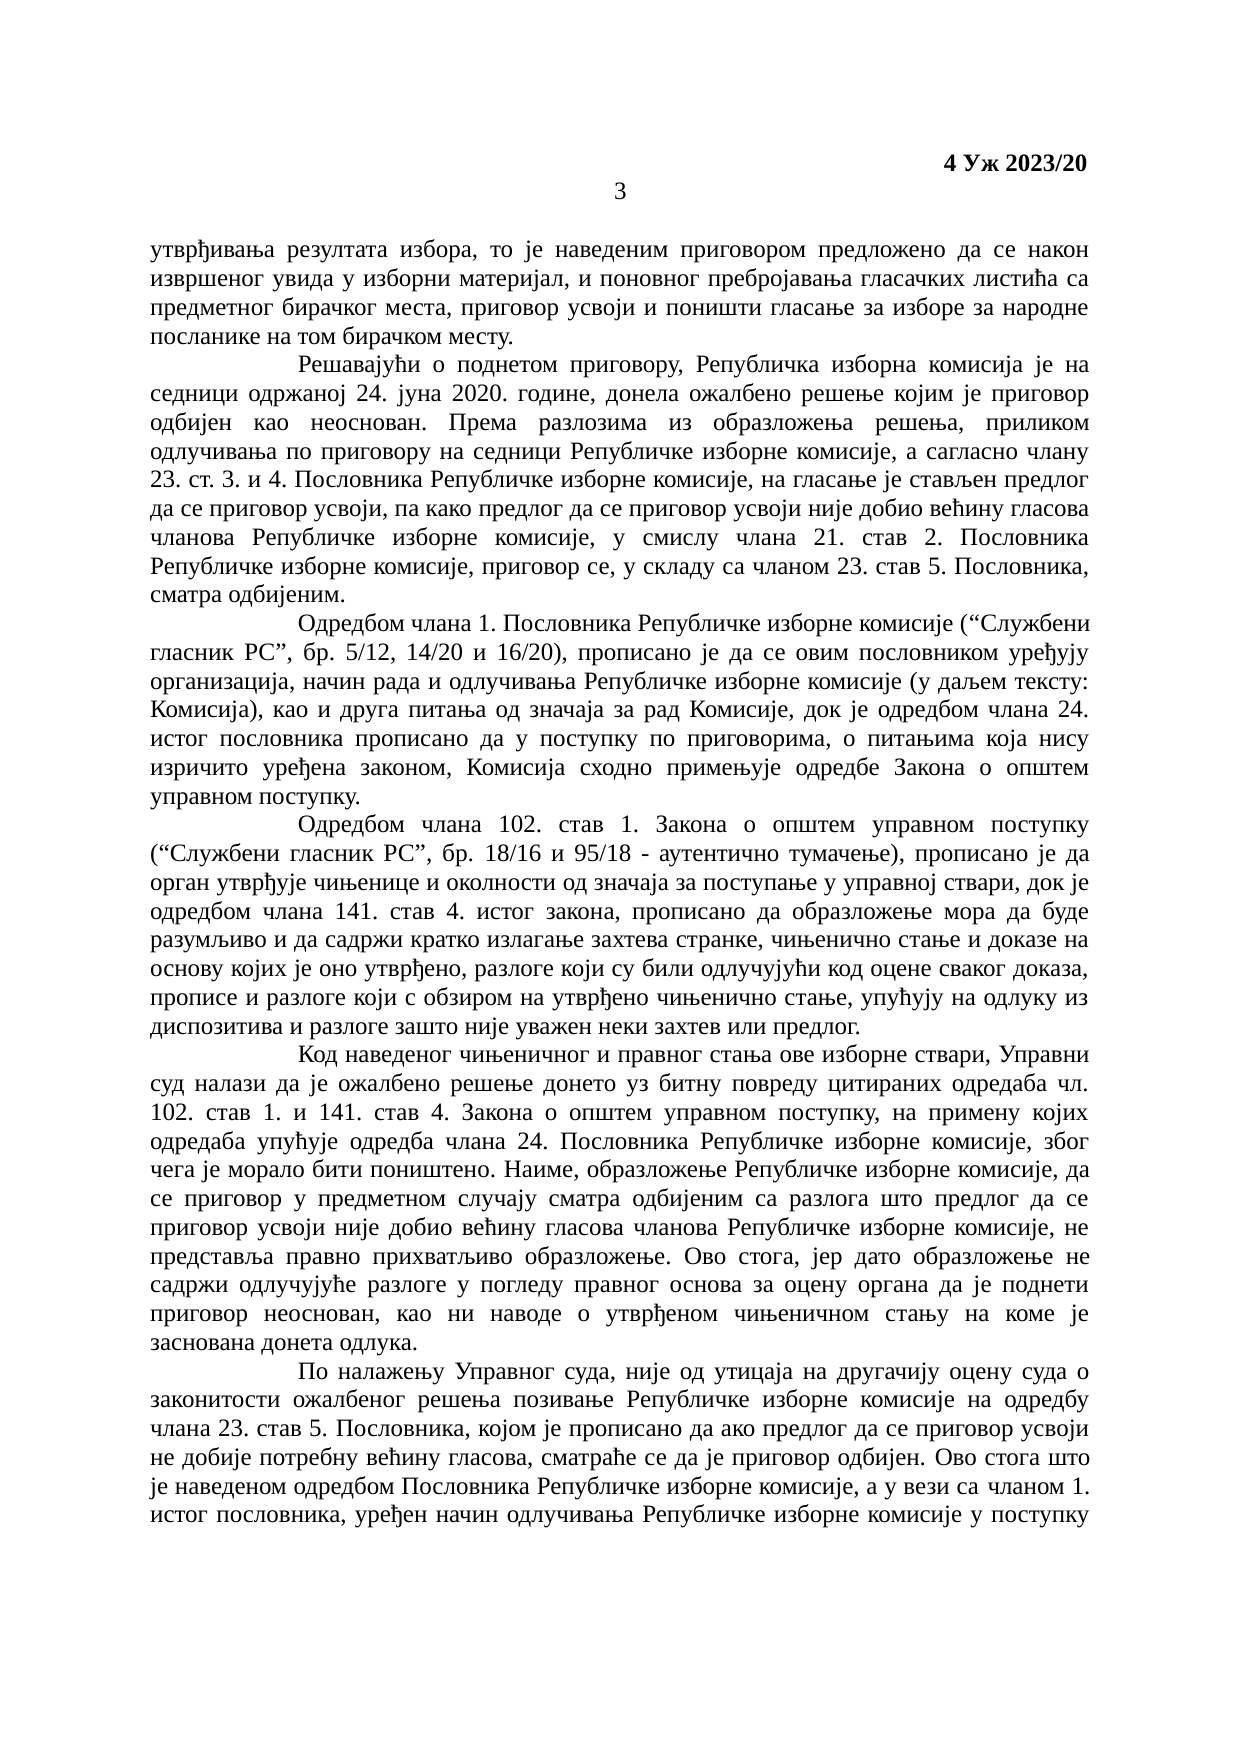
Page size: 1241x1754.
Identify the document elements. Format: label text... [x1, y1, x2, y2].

text Одредбом члана 102. став 1. Закона о општем управном поступку (“Службени гласник РС”, бр. 18/16 и 95/18 - аутентично тумачење), прописано је да орган утврђује чињенице и околности од значаја за поступање у управној ствари, док је одредбом члана 141. став 4. истог закона, прописано да образложење мора да буде разумљиво и да садржи кратко излагање захтева странке, чињенично стање и доказе на основу којих је оно утврђено, разлоге који су били одлучујући код оцене сваког доказа, прописе и разлоге који с обзиром на утврђено чињенично стање, упућују на одлуку из диспозитива и разлоге зашто није уважен неки захтев или предлог. [150, 809, 1090, 1039]
text Одредбом члана 1. Пословника Републичке изборне комисије (“Службени гласник РС”, бр. 5/12, 14/20 и 16/20), прописано је да се овим пословником уређују организација, начин рада и одлучивања Републичке изборне комисије (у даљем тексту: Комисија), као и друга питања од значаја за рад Комисије, док је одредбом члана 24. истог пословника прописано да у поступку по приговорима, о питањима која нису изричито уређена законом, Комисија сходно примењује одредбе Закона о општем управном поступку. [150, 608, 1090, 809]
text утврђивања резултата избора, то је наведеним приговором предложено да се након извршеног увида у изборни материјал, и поновног пребројавања гласачких листића са предметног бирачког места, приговор усвоји и поништи гласање за изборе за народне посланике на том бирачком месту. [150, 234, 1090, 349]
text Код наведеног чињеничног и правног стања ове изборне ствари, Управни суд налази да је ожалбено решење донето уз битну повреду цитираних одредаба чл. 102. став 1. и 141. став 4. Закона о општем управном поступку, на примену којих одредаба упућује одредба члана 24. Пословника Републичке изборне комисије, због чега је морало бити поништено. Наиме, образложење Републичке изборне комисије, да се приговор у предметном случају сматра одбијеним са разлога што предлог да се приговор усвоји није добио већину гласова чланова Републичке изборне комисије, не представља правно прихватљиво образложење. Ово стога, јер дато образложење не садржи одлучујуће разлоге у погледу правног основа за оцену органа да је поднети приговор неоснован, као ни наводе о утврђеном чињеничном стању на коме је заснована донета одлука. [150, 1039, 1090, 1356]
text По налажењу Управног суда, није од утицаја на другачију оцену суда о законитости ожалбеног решења позивање Републичке изборне комисије на одредбу члана 23. став 5. Пословника, којом је прописано да ако предлог да се приговор усвоји не добије потребну већину гласова, сматраће се да је приговор одбијен. Ово стога што је наведеном одредбом Пословника Републичке изборне комисије, а у вези са чланом 1. истог пословника, уређен начин одлучивања Републичке изборне комисије у поступку [150, 1356, 1090, 1528]
text Решавајући о поднетом приговору, Републичка изборна комисија је на седници одржаној 24. јуна 2020. године, донела ожалбено решење којим је приговор одбијен као неоснован. Према разлозима из образложења решења, приликом одлучивања по приговору на седници Републичке изборне комисије, а сагласно члану 23. ст. 3. и 4. Пословника Републичке изборне комисије, на гласање је стављен предлог да се приговор усвоји, па како предлог да се приговор усвоји није добио већину гласова чланова Републичке изборне комисије, у смислу члана 21. став 2. Пословника Републичке изборне комисије, приговор се, у складу са чланом 23. став 5. Пословника, сматра одбијеним. [150, 349, 1090, 608]
